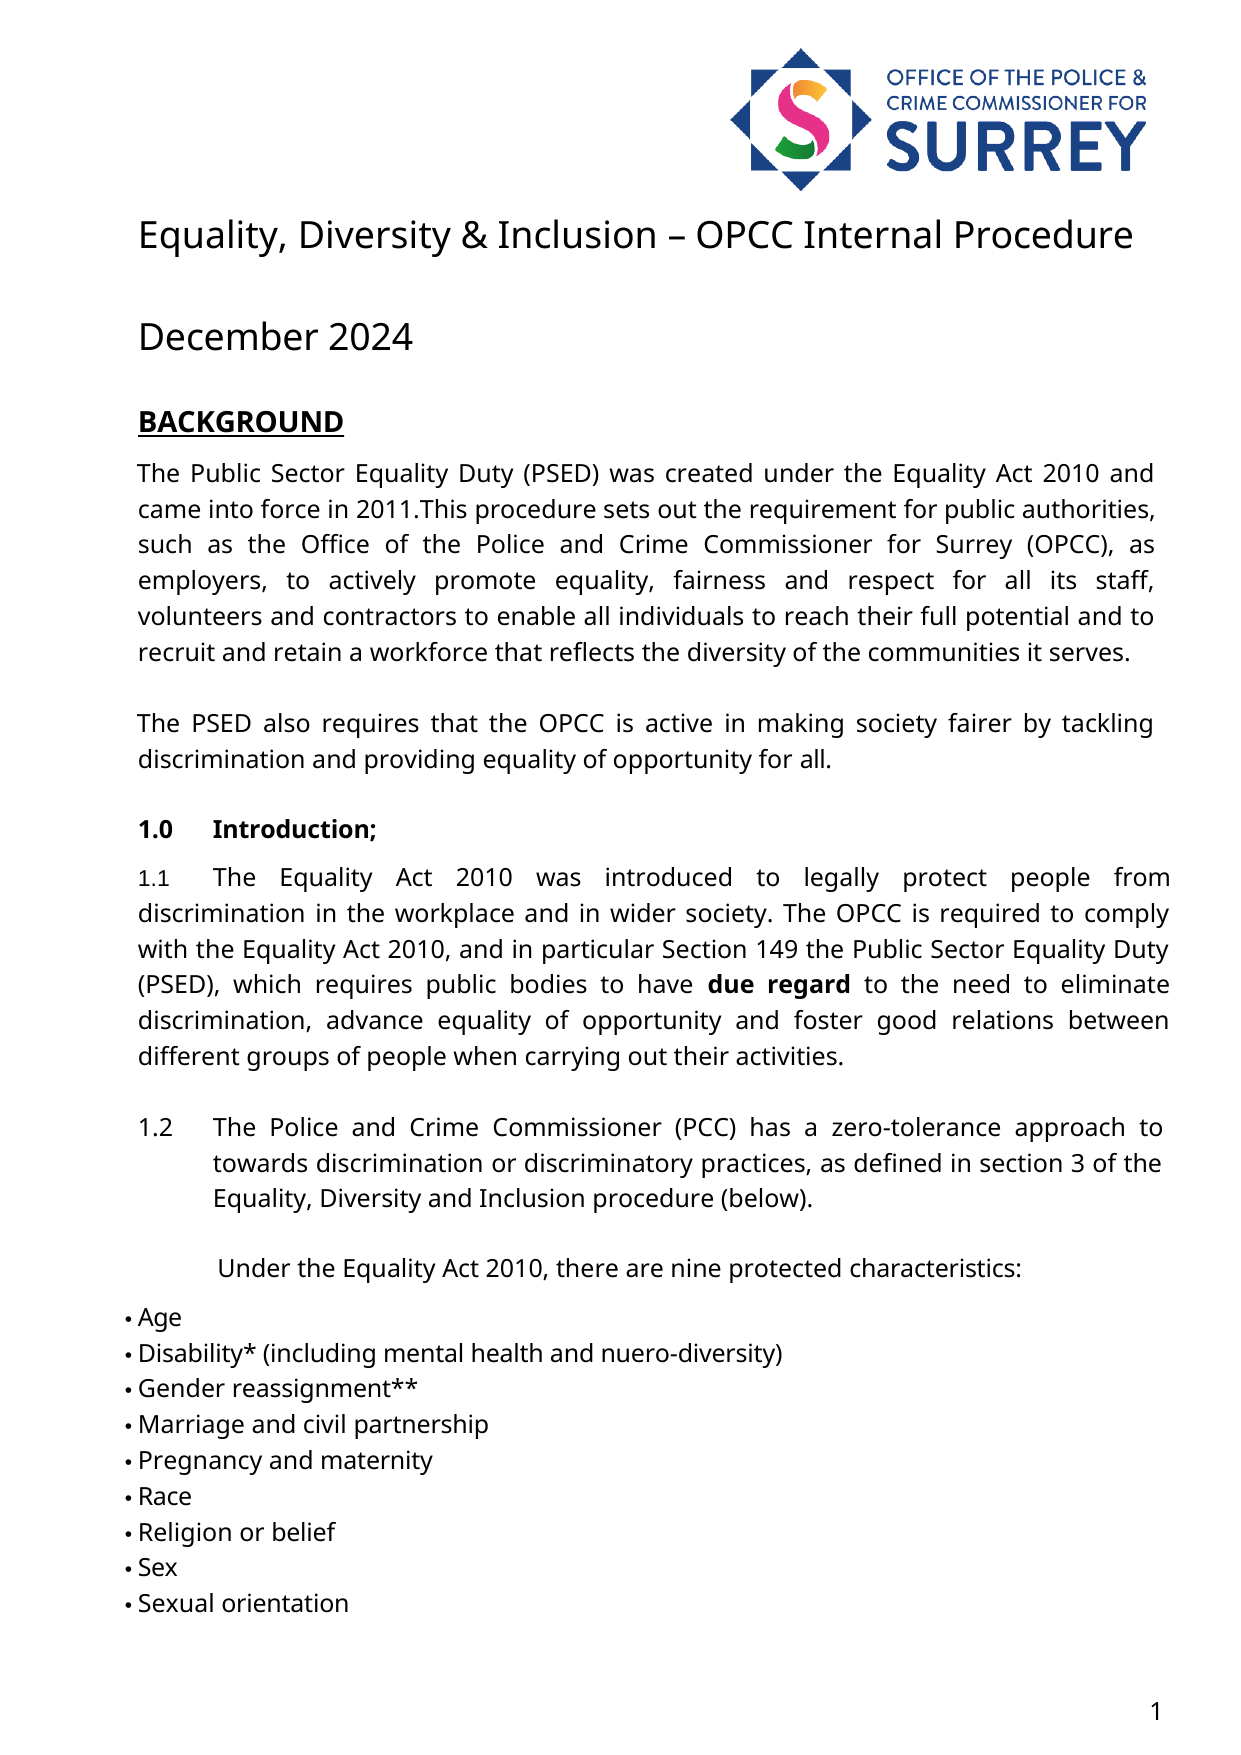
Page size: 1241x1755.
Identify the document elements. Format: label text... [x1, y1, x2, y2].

list Sexual orientation [124, 1586, 1163, 1620]
subtitle BACKGROUND [138, 402, 1163, 441]
list Pregnancy and maternity [124, 1442, 1163, 1477]
text 1.2 The Police and Crime Commissioner (PCC) has a zero-tolerance approach to towards discrimination or discriminatory practices, as defined in section 3 of the Equality, Diversity and Inclusion procedure (below). [138, 1109, 1163, 1215]
text Under the Equality Act 2010, there are nine protected characteristics: [217, 1251, 1163, 1285]
text Equality, Diversity & Inclusion – OPCC Internal Procedure [138, 208, 1163, 259]
list Sex [124, 1550, 1163, 1584]
text The Public Sector Equality Duty (PSED) was created under the Equality Act 2010 and came into force in 2011.This procedure sets out the requirement for public authorities, such as the Office of the Police and Crime Commissioner for Surrey (OPCC), as employers, to actively promote equality, fairness and respect for all its staff, volunteers and contractors to enable all individuals to reach their full potential and to recruit and retain a workforce that reflects the diversity of the communities it serves. [137, 456, 1156, 668]
text 1.0 Introduction; [138, 812, 1163, 846]
list Race [124, 1478, 1163, 1512]
list Age [124, 1299, 1163, 1334]
list Gender reassignment** [124, 1371, 1163, 1405]
text The PSED also requires that the OPCC is active in making society fairer by tackling discrimination and providing equality of opportunity for all. [137, 706, 1156, 776]
list Religion or belief [124, 1514, 1163, 1548]
list Disability* (including mental health and nuero-diversity) [124, 1335, 1163, 1369]
text December 2024 [138, 311, 1163, 362]
list The Equality Act 2010 was introduced to legally protect people from discrimination in the workplace and in wider society. The OPCC is required to comply with the Equality Act 2010, and in particular Section 149 the Public Sector Equality Duty (PSED), which requires public bodies to have due regard to the need to eliminate discrimination, advance equality of opportunity and foster good relations between different groups of people when carrying out their activities. [138, 860, 1171, 1073]
list Marriage and civil partnership [124, 1407, 1163, 1441]
